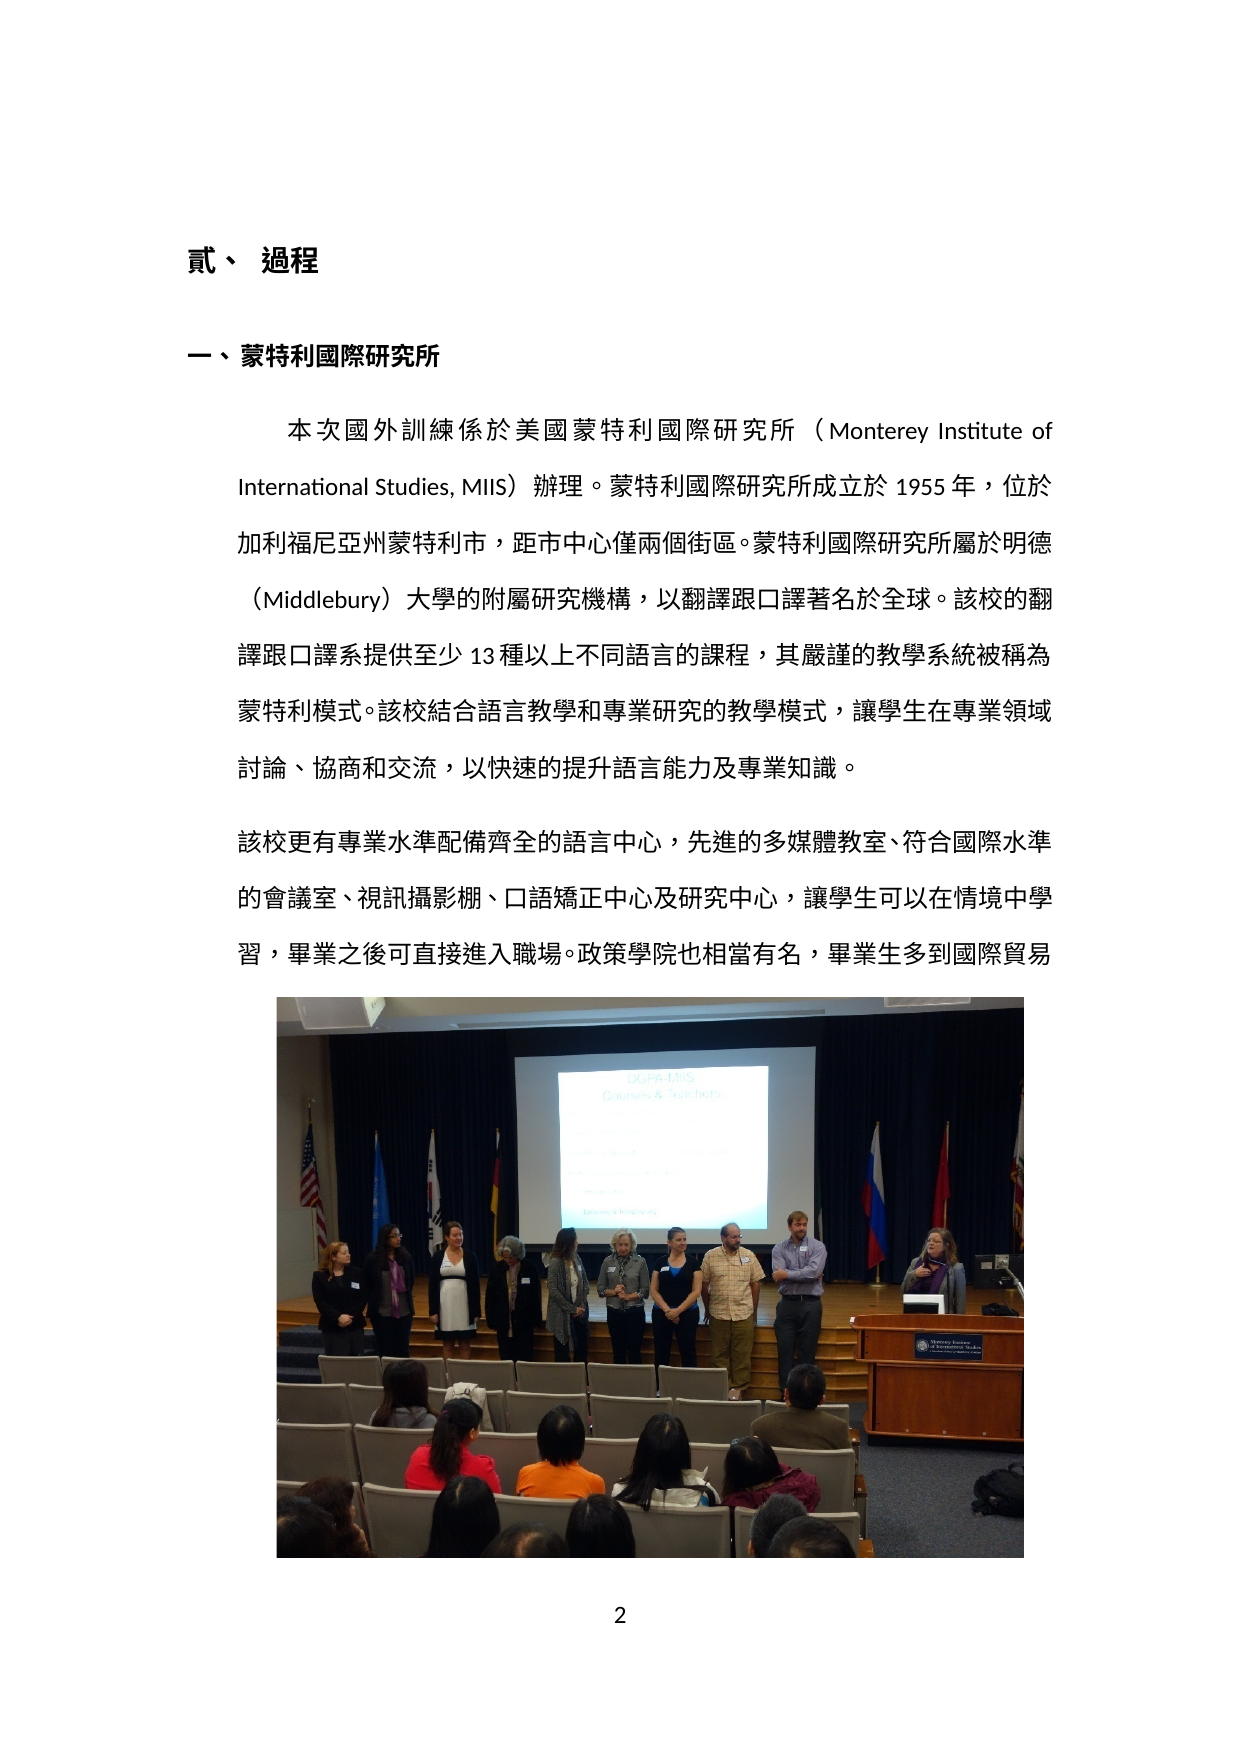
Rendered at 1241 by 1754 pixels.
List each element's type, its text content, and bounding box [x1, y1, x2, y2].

subtitle 過程 [187, 221, 1053, 296]
text 本次國外訓練係於美國蒙特利國際研究所（Monterey Institute of International Studies, MIIS）辦理。蒙特利國際研究所成立於1955年，位於加利福尼亞州蒙特利市，距市中心僅兩個街區。蒙特利國際研究所屬於明德（Middlebury）大學的附屬研究機構，以翻譯跟口譯著名於全球。該校的翻譯跟口譯系提供至少13種以上不同語言的課程，其嚴謹的教學系統被稱為蒙特利模式。該校結合語言教學和專業研究的教學模式，讓學生在專業領域討論、協商和交流，以快速的提升語言能力及專業知識。 [238, 410, 1053, 785]
text 該校更有專業水準配備齊全的語言中心，先進的多媒體教室、符合國際水準的會議室、視訊攝影棚、口語矯正中心及研究中心，讓學生可以在情境中學習，畢業之後可直接進入職場。政策學院也相當有名，畢業生多到國際貿易 [238, 822, 1053, 972]
subtitle 蒙特利國際研究所 [187, 336, 1053, 373]
picture [276, 997, 1024, 1558]
